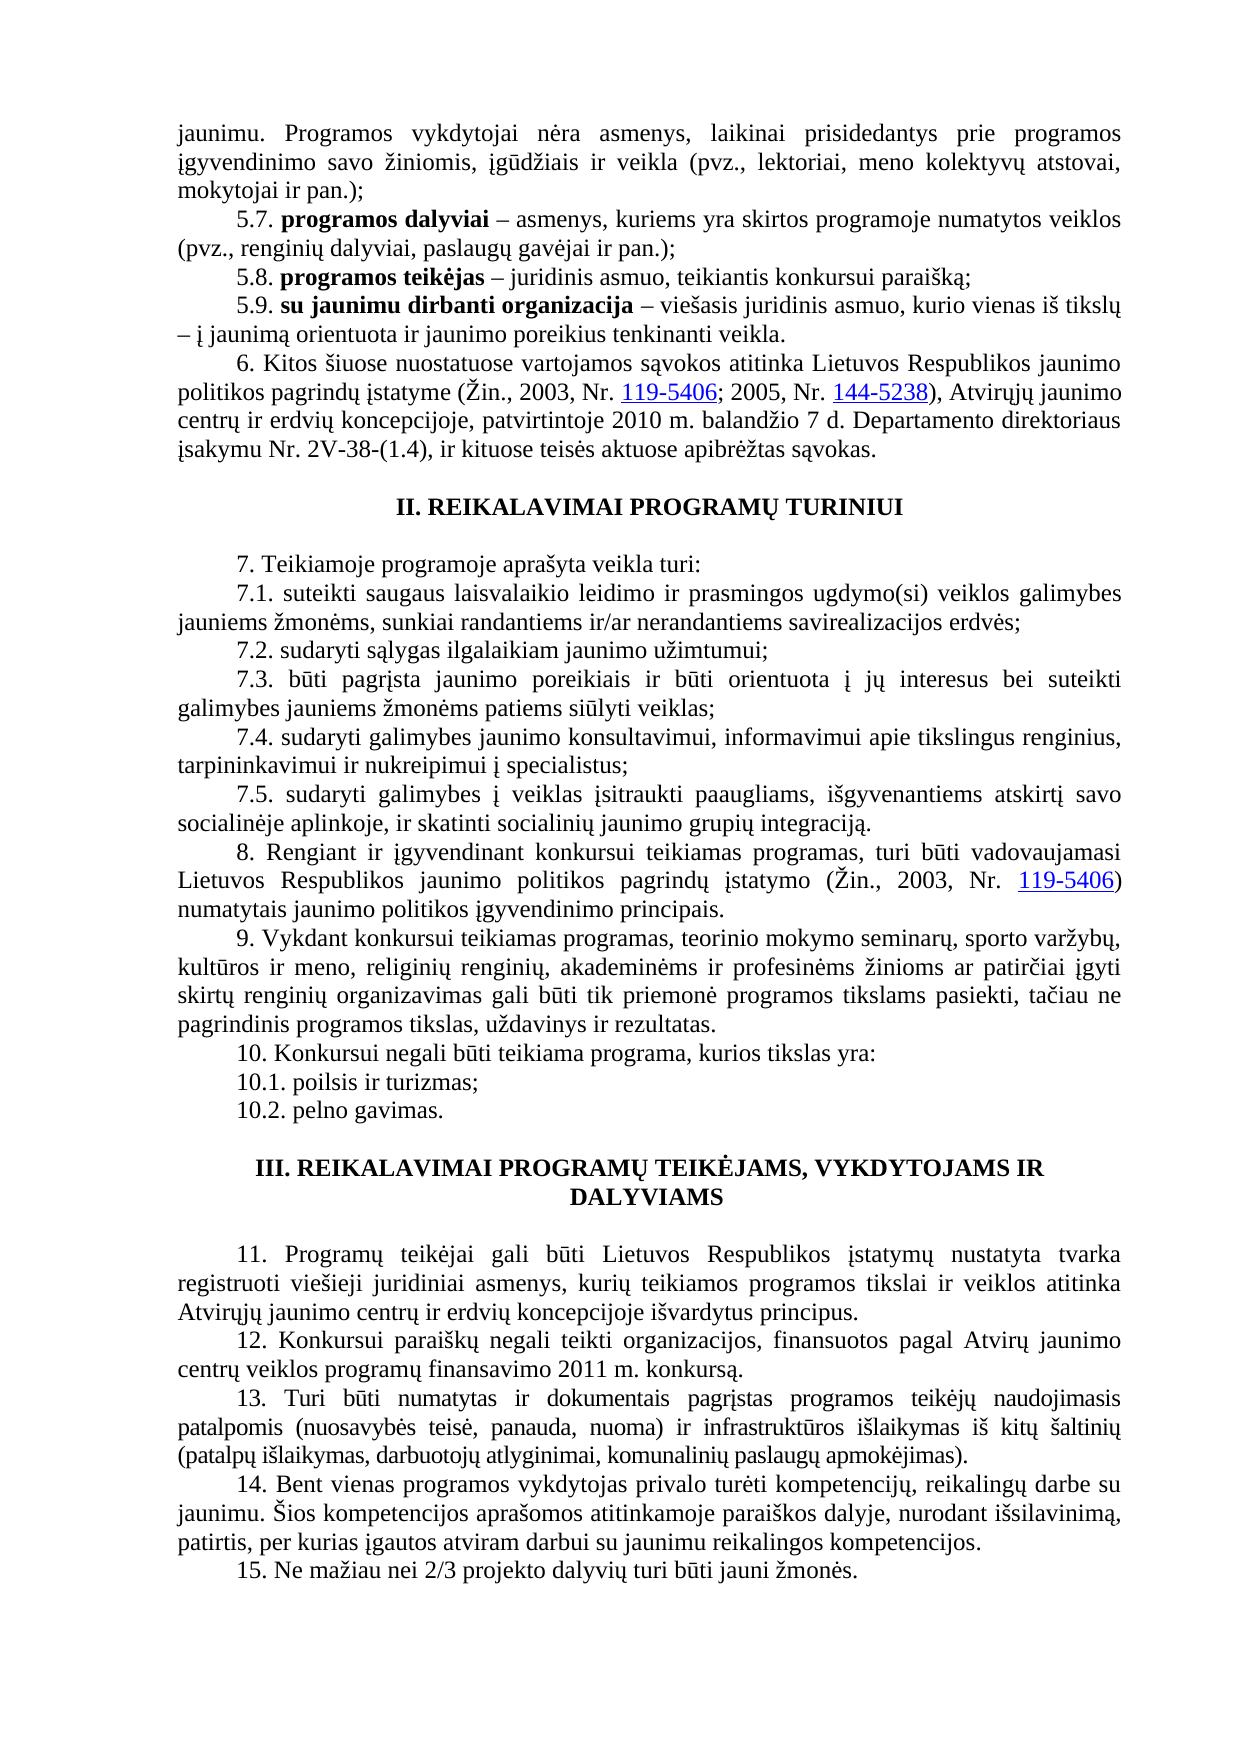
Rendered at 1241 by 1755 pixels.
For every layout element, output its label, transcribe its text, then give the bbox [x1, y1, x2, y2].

text 9. Vykdant konkursui teikiamas programas, teorinio mokymo seminarų, sporto varžybų, kultūros ir meno, religinių renginių, akademinėms ir profesinėms žinioms ar patirčiai įgyti skirtų renginių organizavimas gali būti tik priemonė programos tikslams pasiekti, tačiau ne pagrindinis programos tikslas, uždavinys ir rezultatas. [177, 923, 1122, 1038]
text 5.8. programos teikėjas – juridinis asmuo, teikiantis konkursui paraišką; [177, 262, 1122, 291]
text 10.2. pelno gavimas. [177, 1096, 1122, 1124]
text 6. Kitos šiuose nuostatuose vartojamos sąvokos atitinka Lietuvos Respublikos jaunimo politikos pagrindų įstatyme (Žin., 2003, Nr. 119-5406; 2005, Nr. 144-5238), Atvirųjų jaunimo centrų ir erdvių koncepcijoje, patvirtintoje 2010 m. balandžio 7 d. Departamento direktoriaus įsakymu Nr. 2V-38-(1.4), ir kituose teisės aktuose apibrėžtas sąvokas. [177, 348, 1122, 463]
text 11. Programų teikėjai gali būti Lietuvos Respublikos įstatymų nustatyta tvarka registruoti viešieji juridiniai asmenys, kurių teikiamos programos tikslai ir veiklos atitinka Atvirųjų jaunimo centrų ir erdvių koncepcijoje išvardytus principus. [177, 1239, 1122, 1326]
text 7. Teikiamoje programoje aprašyta veikla turi: [177, 549, 1122, 578]
text 7.4. sudaryti galimybes jaunimo konsultavimui, informavimui apie tikslingus renginius, tarpininkavimui ir nukreipimui į specialistus; [177, 722, 1122, 779]
text 10. Konkursui negali būti teikiama programa, kurios tikslas yra: [177, 1038, 1122, 1067]
text 12. Konkursui paraiškų negali teikti organizacijos, finansuotos pagal Atvirų jaunimo centrų veiklos programų finansavimo 2011 m. konkursą. [177, 1326, 1122, 1383]
text 5.7. programos dalyviai – asmenys, kuriems yra skirtos programoje numatytos veiklos (pvz., renginių dalyviai, paslaugų gavėjai ir pan.); [177, 204, 1122, 262]
text II. REIKALAVIMAI PROGRAMŲ TURINIUI [177, 492, 1122, 521]
text jaunimu. Programos vykdytojai nėra asmenys, laikinai prisidedantys prie programos įgyvendinimo savo žiniomis, įgūdžiais ir veikla (pvz., lektoriai, meno kolektyvų atstovai, mokytojai ir pan.); [177, 118, 1122, 204]
text 13. Turi būti numatytas ir dokumentais pagrįstas programos teikėjų naudojimasis patalpomis (nuosavybės teisė, panauda, nuoma) ir infrastruktūros išlaikymas iš kitų šaltinių (patalpų išlaikymas, darbuotojų atlyginimai, komunalinių paslaugų apmokėjimas). [177, 1383, 1122, 1469]
text III. REIKALAVIMAI PROGRAMŲ TEIKĖJAMS, VYKDYTOJAMS IR DALYVIAMS [177, 1153, 1122, 1211]
text 8. Rengiant ir įgyvendinant konkursui teikiamas programas, turi būti vadovaujamasi Lietuvos Respublikos jaunimo politikos pagrindų įstatymo (Žin., 2003, Nr. 119-5406) numatytais jaunimo politikos įgyvendinimo principais. [177, 837, 1122, 923]
text 7.5. sudaryti galimybes į veiklas įsitraukti paaugliams, išgyvenantiems atskirtį savo socialinėje aplinkoje, ir skatinti socialinių jaunimo grupių integraciją. [177, 779, 1122, 837]
text 7.2. sudaryti sąlygas ilgalaikiam jaunimo užimtumui; [177, 636, 1122, 664]
text 7.1. suteikti saugaus laisvalaikio leidimo ir prasmingos ugdymo(si) veiklos galimybes jauniems žmonėms, sunkiai randantiems ir/ar nerandantiems savirealizacijos erdvės; [177, 578, 1122, 636]
text 10.1. poilsis ir turizmas; [177, 1067, 1122, 1096]
text 5.9. su jaunimu dirbanti organizacija – viešasis juridinis asmuo, kurio vienas iš tikslų – į jaunimą orientuota ir jaunimo poreikius tenkinanti veikla. [177, 291, 1122, 348]
text 15. Ne mažiau nei 2/3 projekto dalyvių turi būti jauni žmonės. [177, 1556, 1122, 1584]
text 7.3. būti pagrįsta jaunimo poreikiais ir būti orientuota į jų interesus bei suteikti galimybes jauniems žmonėms patiems siūlyti veiklas; [177, 664, 1122, 722]
text 14. Bent vienas programos vykdytojas privalo turėti kompetencijų, reikalingų darbe su jaunimu. Šios kompetencijos aprašomos atitinkamoje paraiškos dalyje, nurodant išsilavinimą, patirtis, per kurias įgautos atviram darbui su jaunimu reikalingos kompetencijos. [177, 1469, 1122, 1556]
